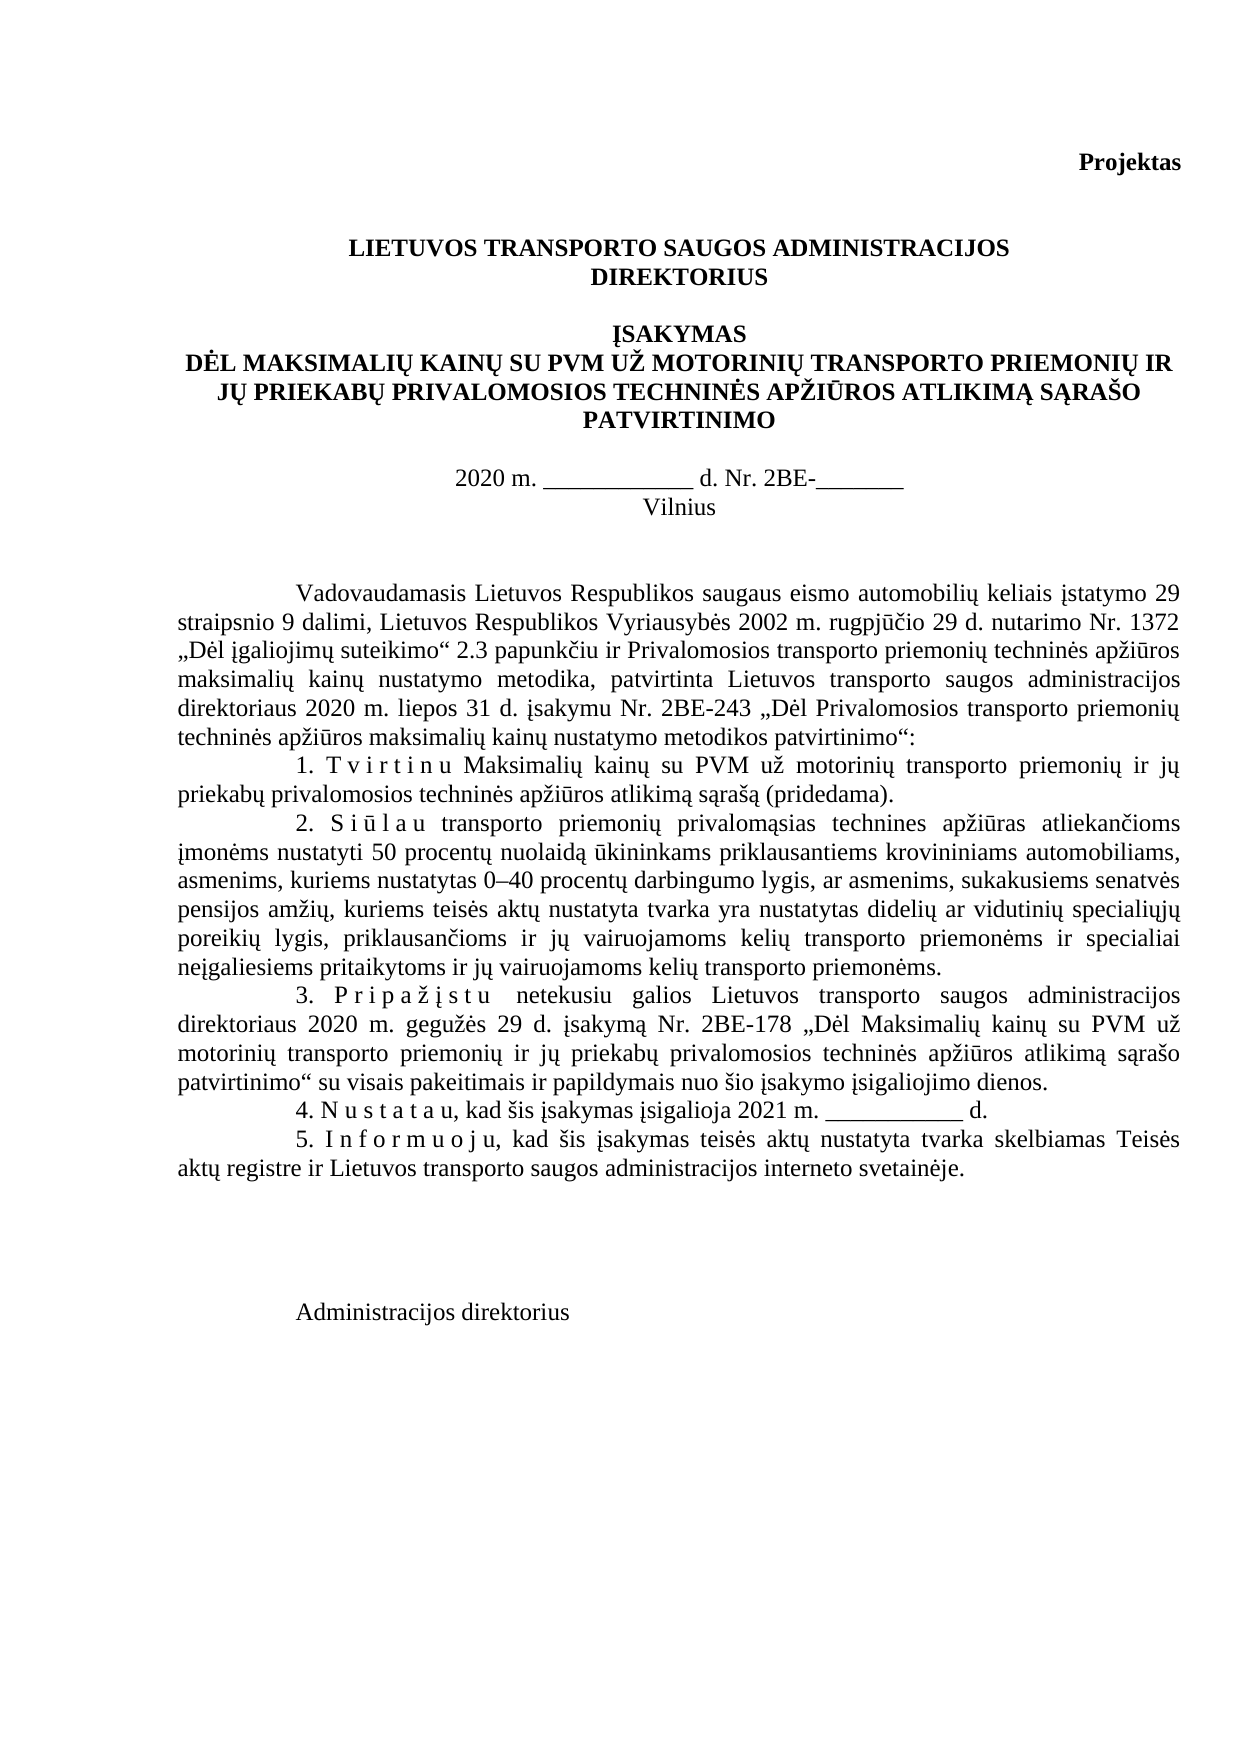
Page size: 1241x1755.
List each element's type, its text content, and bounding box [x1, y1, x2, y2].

text 2020 m. ____________ d. Nr. 2BE-_______ [177, 463, 1181, 492]
text Vadovaudamasis Lietuvos Respublikos saugaus eismo automobilių keliais įstatymo 29 straipsnio 9 dalimi, Lietuvos Respublikos Vyriausybės 2002 m. rugpjūčio 29 d. nutarimo Nr. 1372 „Dėl įgaliojimų suteikimo“ 2.3 papunkčiu ir Privalomosios transporto priemonių techninės apžiūros maksimalių kainų nustatymo metodika, patvirtinta Lietuvos transporto saugos administracijos direktoriaus 2020 m. liepos 31 d. įsakymu Nr. 2BE-243 „Dėl Privalomosios transporto priemonių techninės apžiūros maksimalių kainų nustatymo metodikos patvirtinimo“: [177, 578, 1181, 751]
text DĖL MAKSIMALIŲ KAINŲ SU PVM UŽ MOTORINIŲ TRANSPORTO PRIEMONIŲ IR JŲ PRIEKABŲ PRIVALOMOSIOS TECHNINĖS APŽIŪROS ATLIKIMĄ SĄRAŠO PATVIRTINIMO [177, 348, 1181, 434]
text Administracijos direktorius [177, 1297, 1181, 1326]
text Vilnius [177, 492, 1181, 521]
text LIETUVOS TRANSPORTO SAUGOS ADMINISTRACIJOS [177, 233, 1181, 262]
text ĮSAKYMAS [177, 319, 1181, 348]
text 2. Siūlau transporto priemonių privalomąsias technines apžiūras atliekančioms įmonėms nustatyti 50 procentų nuolaidą ūkininkams priklausantiems krovininiams automobiliams, asmenims, kuriems nustatytas 0–40 procentų darbingumo lygis, ar asmenims, sukakusiems senatvės pensijos amžių, kuriems teisės aktų nustatyta tvarka yra nustatytas didelių ar vidutinių specialiųjų poreikių lygis, priklausančioms ir jų vairuojamoms kelių transporto priemonėms ir specialiai neįgaliesiems pritaikytoms ir jų vairuojamoms kelių transporto priemonėms. [177, 808, 1181, 981]
text 4. Nustatau, kad šis įsakymas įsigalioja 2021 m. ___________ d. [177, 1096, 1181, 1124]
text DIREKTORIUS [177, 262, 1181, 291]
text 1. Tvirtinu Maksimalių kainų su PVM už motorinių transporto priemonių ir jų priekabų privalomosios techninės apžiūros atlikimą sąrašą (pridedama). [177, 751, 1181, 808]
text 3. Pripažįstu netekusiu galios Lietuvos transporto saugos administracijos direktoriaus 2020 m. gegužės 29 d. įsakymą Nr. 2BE-178 „Dėl Maksimalių kainų su PVM už motorinių transporto priemonių ir jų priekabų privalomosios techninės apžiūros atlikimą sąrašo patvirtinimo“ su visais pakeitimais ir papildymais nuo šio įsakymo įsigaliojimo dienos. [177, 981, 1181, 1096]
text 5. I n f o r m u o j u, kad šis įsakymas teisės aktų nustatyta tvarka skelbiamas Teisės aktų registre ir Lietuvos transporto saugos administracijos interneto svetainėje. [177, 1124, 1181, 1182]
text Projektas [177, 147, 1181, 176]
